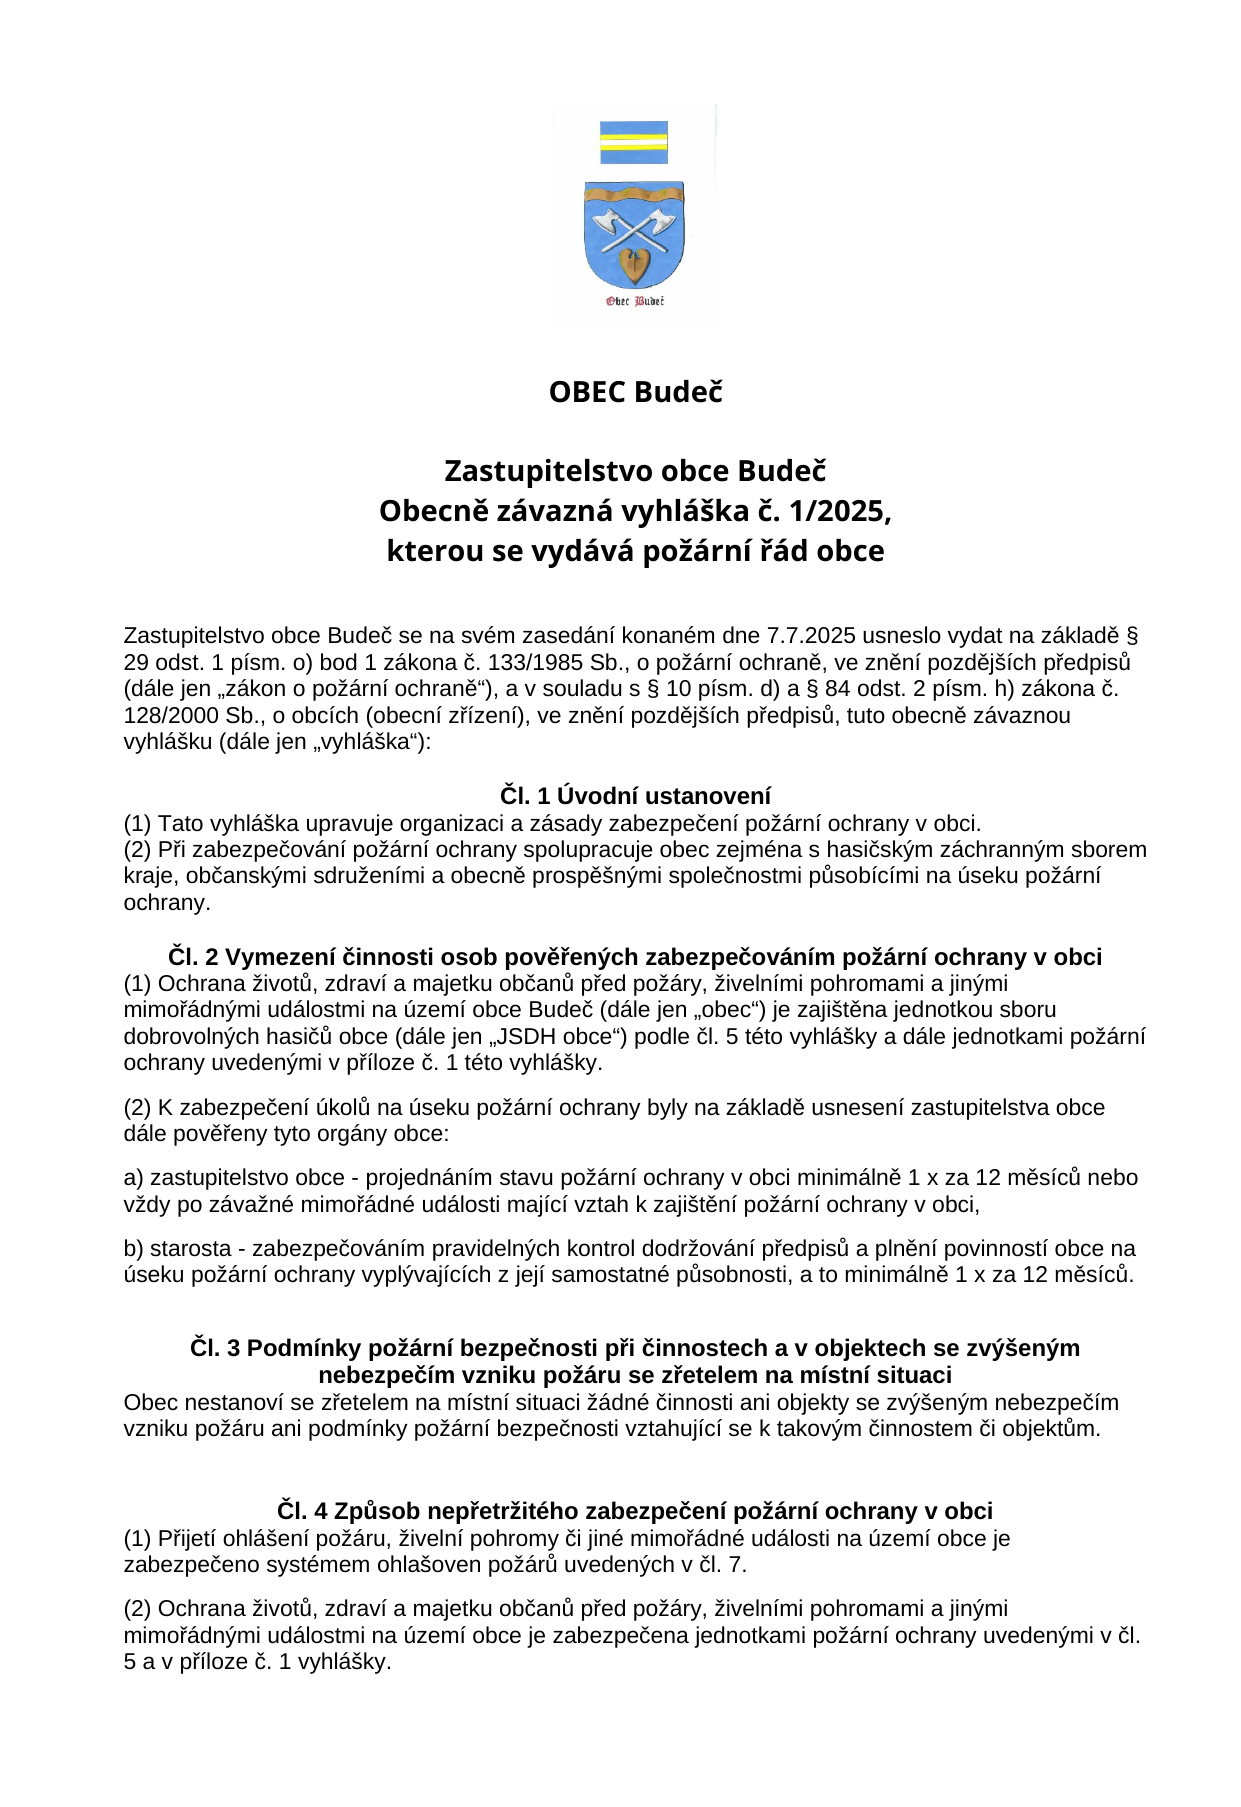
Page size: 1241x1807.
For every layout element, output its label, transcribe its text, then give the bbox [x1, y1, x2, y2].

text (2) K zabezpečení úkolů na úseku požární ochrany byly na základě usnesení zastupitelstva obce dále pověřeny tyto orgány obce: [123, 1093, 1148, 1146]
text (2) Při zabezpečování požární ochrany spolupracuje obec zejména s hasičským záchranným sborem kraje, občanskými sdruženími a obecně prospěšnými společnostmi působícími na úseku požární ochrany. [123, 836, 1148, 915]
text Obecně závazná vyhláška č. 1/2025, [123, 490, 1148, 530]
text (1) Tato vyhláška upravuje organizaci a zásady zabezpečení požární ochrany v obci. [123, 809, 1148, 836]
text b) starosta - zabezpečováním pravidelných kontrol dodržování předpisů a plnění povinností obce na úseku požární ochrany vyplývajících z její samostatné působnosti, a to minimálně 1 x za 12 měsíců. [123, 1235, 1148, 1288]
text (2) Ochrana životů, zdraví a majetku občanů před požáry, živelními pohromami a jinými mimořádnými událostmi na území obce je zabezpečena jednotkami požární ochrany uvedenými v čl. 5 a v příloze č. 1 vyhlášky. [123, 1595, 1148, 1674]
text kterou se vydává požární řád obce [123, 530, 1148, 570]
text Zastupitelstvo obce Budeč se na svém zasedání konaném dne 7.7.2025 usneslo vydat na základě § 29 odst. 1 písm. o) bod 1 zákona č. 133/1985 Sb., o požární ochraně, ve znění pozdějších předpisů (dále jen „zákon o požární ochraně“), a v souladu s § 10 písm. d) a § 84 odst. 2 písm. h) zákona č. 128/2000 Sb., o obcích (obecní zřízení), ve znění pozdějších předpisů, tuto obecně závaznou vyhlášku (dále jen „vyhláška“): [123, 622, 1148, 754]
text Čl. 2 Vymezení činnosti osob pověřených zabezpečováním požární ochrany v obci [123, 942, 1148, 970]
text Čl. 1 Úvodní ustanovení [123, 782, 1148, 809]
text OBEC Budeč [123, 371, 1148, 411]
text Čl. 4 Způsob nepřetržitého zabezpečení požární ochrany v obci [123, 1497, 1148, 1524]
text a) zastupitelstvo obce - projednáním stavu požární ochrany v obci minimálně 1 x za 12 měsíců nebo vždy po závažné mimořádné události mající vztah k zajištění požární ochrany v obci, [123, 1164, 1148, 1217]
text (1) Ochrana životů, zdraví a majetku občanů před požáry, živelními pohromami a jinými mimořádnými událostmi na území obce Budeč (dále jen „obec“) je zajištěna jednotkou sboru dobrovolných hasičů obce (dále jen „JSDH obce“) podle čl. 5 této vyhlášky a dále jednotkami požární ochrany uvedenými v příloze č. 1 této vyhlášky. [123, 970, 1148, 1076]
text Obec nestanoví se zřetelem na místní situaci žádné činnosti ani objekty se zvýšeným nebezpečím vzniku požáru ani podmínky požární bezpečnosti vztahující se k takovým činnostem či objektům. [123, 1389, 1148, 1442]
text Zastupitelstvo obce Budeč [123, 451, 1148, 490]
text (1) Přijetí ohlášení požáru, živelní pohromy či jiné mimořádné události na území obce je zabezpečeno systémem ohlašoven požárů uvedených v čl. 7. [123, 1524, 1148, 1577]
text Čl. 3 Podmínky požární bezpečnosti při činnostech a v objektech se zvýšeným nebezpečím vzniku požáru se zřetelem na místní situaci [123, 1334, 1148, 1389]
